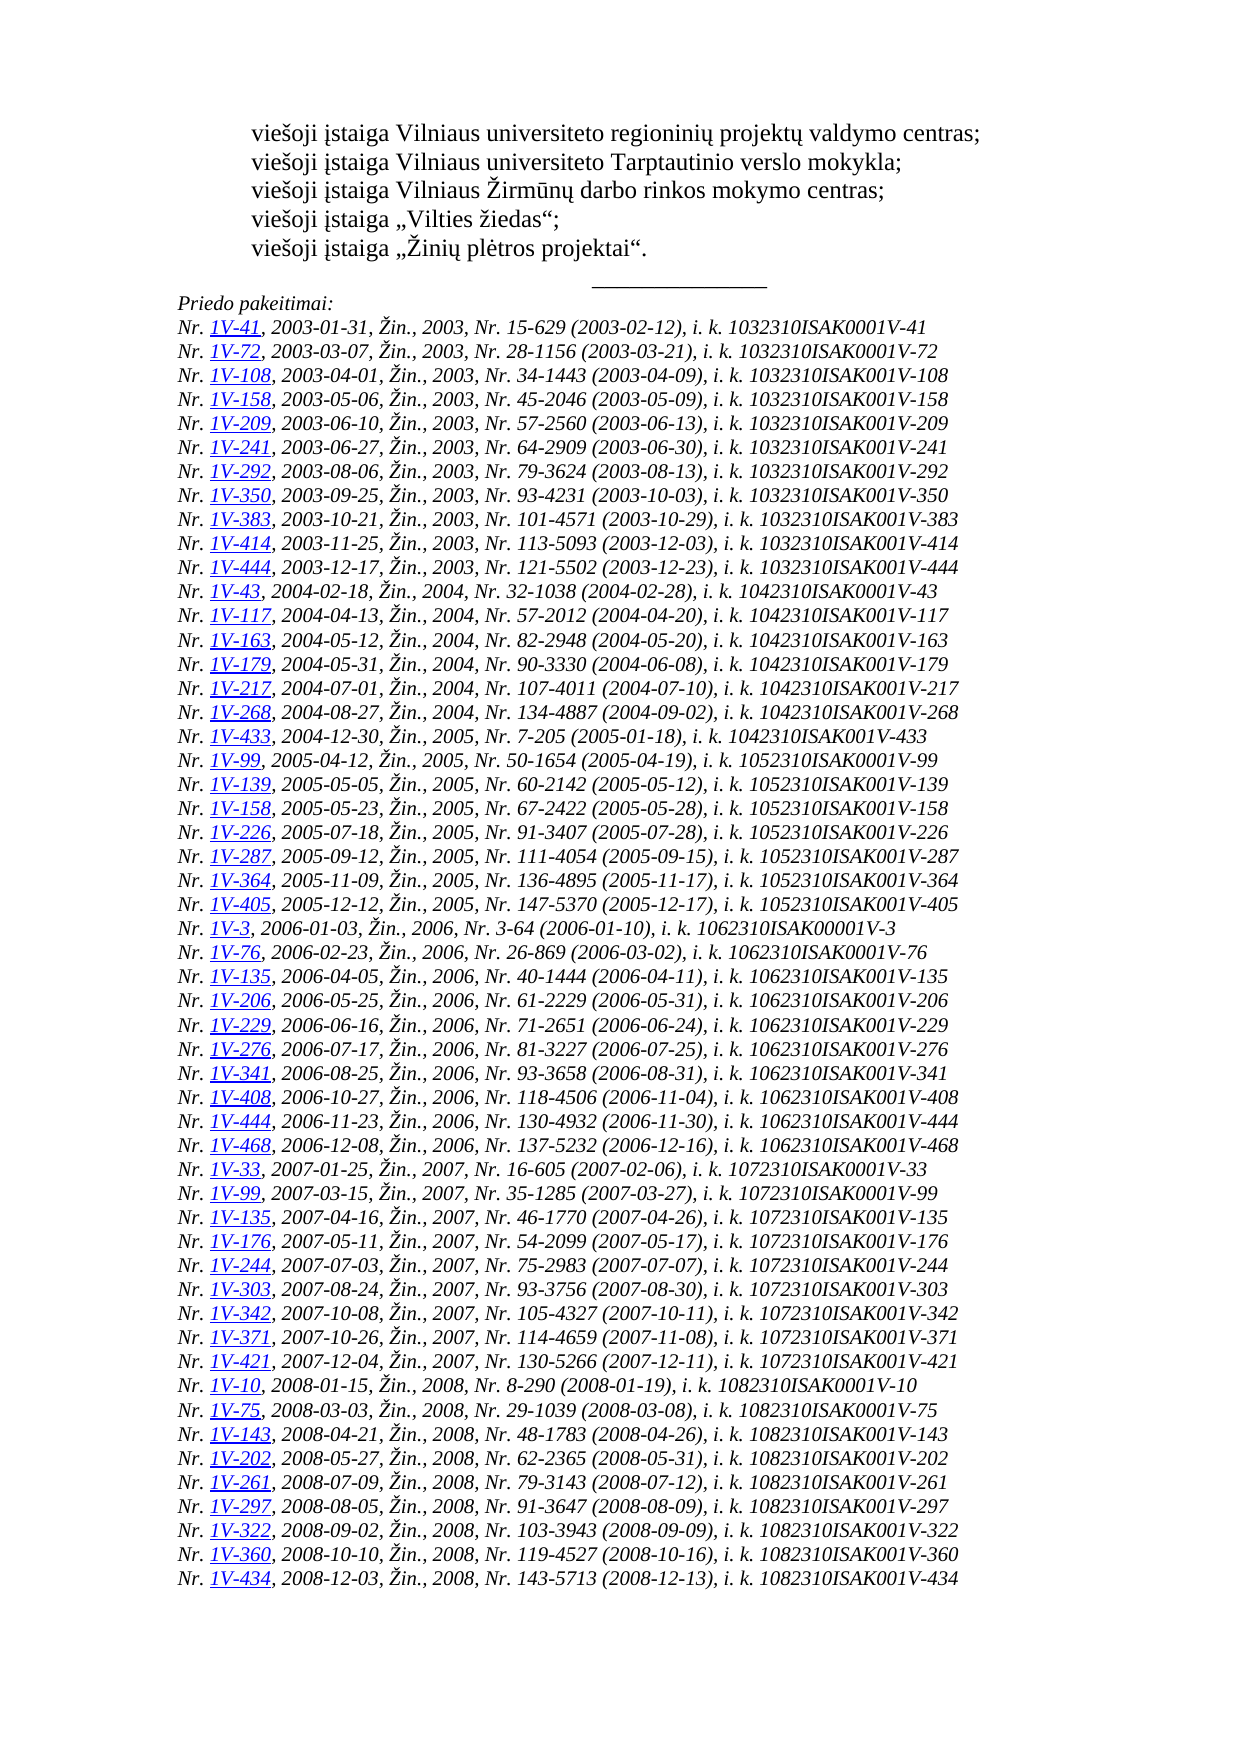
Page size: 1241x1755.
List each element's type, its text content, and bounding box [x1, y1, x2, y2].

text viešoji įstaiga Vilniaus Žirmūnų darbo rinkos mokymo centras; [177, 176, 1181, 204]
text Nr. 1V-108, 2003-04-01, Žin., 2003, Nr. 34-1443 (2003-04-09), i. k. 1032310ISAK001V-108 [177, 363, 1181, 387]
text Nr. 1V-261, 2008-07-09, Žin., 2008, Nr. 79-3143 (2008-07-12), i. k. 1082310ISAK001V-261 [177, 1470, 1181, 1494]
text Nr. 1V-408, 2006-10-27, Žin., 2006, Nr. 118-4506 (2006-11-04), i. k. 1062310ISAK001V-408 [177, 1085, 1181, 1109]
text Nr. 1V-433, 2004-12-30, Žin., 2005, Nr. 7-205 (2005-01-18), i. k. 1042310ISAK001V-433 [177, 724, 1181, 748]
text Nr. 1V-322, 2008-09-02, Žin., 2008, Nr. 103-3943 (2008-09-09), i. k. 1082310ISAK001V-322 [177, 1518, 1181, 1542]
text Nr. 1V-371, 2007-10-26, Žin., 2007, Nr. 114-4659 (2007-11-08), i. k. 1072310ISAK001V-371 [177, 1325, 1181, 1349]
text Nr. 1V-276, 2006-07-17, Žin., 2006, Nr. 81-3227 (2006-07-25), i. k. 1062310ISAK001V-276 [177, 1037, 1181, 1061]
text Nr. 1V-292, 2003-08-06, Žin., 2003, Nr. 79-3624 (2003-08-13), i. k. 1032310ISAK001V-292 [177, 459, 1181, 483]
text ______________ [177, 262, 1181, 291]
text Nr. 1V-158, 2003-05-06, Žin., 2003, Nr. 45-2046 (2003-05-09), i. k. 1032310ISAK001V-158 [177, 387, 1181, 411]
text Nr. 1V-229, 2006-06-16, Žin., 2006, Nr. 71-2651 (2006-06-24), i. k. 1062310ISAK001V-229 [177, 1012, 1181, 1037]
text Nr. 1V-209, 2003-06-10, Žin., 2003, Nr. 57-2560 (2003-06-13), i. k. 1032310ISAK001V-209 [177, 411, 1181, 435]
text Nr. 1V-444, 2003-12-17, Žin., 2003, Nr. 121-5502 (2003-12-23), i. k. 1032310ISAK001V-444 [177, 555, 1181, 579]
text Nr. 1V-360, 2008-10-10, Žin., 2008, Nr. 119-4527 (2008-10-16), i. k. 1082310ISAK001V-360 [177, 1542, 1181, 1566]
text Nr. 1V-226, 2005-07-18, Žin., 2005, Nr. 91-3407 (2005-07-28), i. k. 1052310ISAK001V-226 [177, 820, 1181, 844]
text Nr. 1V-421, 2007-12-04, Žin., 2007, Nr. 130-5266 (2007-12-11), i. k. 1072310ISAK001V-421 [177, 1349, 1181, 1373]
text Nr. 1V-99, 2005-04-12, Žin., 2005, Nr. 50-1654 (2005-04-19), i. k. 1052310ISAK0001V-99 [177, 748, 1181, 772]
text Nr. 1V-342, 2007-10-08, Žin., 2007, Nr. 105-4327 (2007-10-11), i. k. 1072310ISAK001V-342 [177, 1301, 1181, 1325]
text Nr. 1V-268, 2004-08-27, Žin., 2004, Nr. 134-4887 (2004-09-02), i. k. 1042310ISAK001V-268 [177, 700, 1181, 724]
text Nr. 1V-176, 2007-05-11, Žin., 2007, Nr. 54-2099 (2007-05-17), i. k. 1072310ISAK001V-176 [177, 1229, 1181, 1253]
text Nr. 1V-3, 2006-01-03, Žin., 2006, Nr. 3-64 (2006-01-10), i. k. 1062310ISAK00001V-3 [177, 916, 1181, 940]
text Nr. 1V-117, 2004-04-13, Žin., 2004, Nr. 57-2012 (2004-04-20), i. k. 1042310ISAK001V-117 [177, 603, 1181, 627]
text viešoji įstaiga „Vilties žiedas“; [177, 204, 1181, 233]
text Nr. 1V-76, 2006-02-23, Žin., 2006, Nr. 26-869 (2006-03-02), i. k. 1062310ISAK0001V-76 [177, 940, 1181, 964]
text Nr. 1V-143, 2008-04-21, Žin., 2008, Nr. 48-1783 (2008-04-26), i. k. 1082310ISAK001V-143 [177, 1422, 1181, 1446]
text Nr. 1V-179, 2004-05-31, Žin., 2004, Nr. 90-3330 (2004-06-08), i. k. 1042310ISAK001V-179 [177, 652, 1181, 676]
text Nr. 1V-364, 2005-11-09, Žin., 2005, Nr. 136-4895 (2005-11-17), i. k. 1052310ISAK001V-364 [177, 868, 1181, 892]
text Nr. 1V-383, 2003-10-21, Žin., 2003, Nr. 101-4571 (2003-10-29), i. k. 1032310ISAK001V-383 [177, 507, 1181, 531]
text Nr. 1V-414, 2003-11-25, Žin., 2003, Nr. 113-5093 (2003-12-03), i. k. 1032310ISAK001V-414 [177, 531, 1181, 555]
text Nr. 1V-135, 2006-04-05, Žin., 2006, Nr. 40-1444 (2006-04-11), i. k. 1062310ISAK001V-135 [177, 964, 1181, 988]
text Nr. 1V-99, 2007-03-15, Žin., 2007, Nr. 35-1285 (2007-03-27), i. k. 1072310ISAK0001V-99 [177, 1181, 1181, 1205]
text Nr. 1V-135, 2007-04-16, Žin., 2007, Nr. 46-1770 (2007-04-26), i. k. 1072310ISAK001V-135 [177, 1205, 1181, 1229]
text Nr. 1V-287, 2005-09-12, Žin., 2005, Nr. 111-4054 (2005-09-15), i. k. 1052310ISAK001V-287 [177, 844, 1181, 868]
text Nr. 1V-303, 2007-08-24, Žin., 2007, Nr. 93-3756 (2007-08-30), i. k. 1072310ISAK001V-303 [177, 1277, 1181, 1301]
text Nr. 1V-43, 2004-02-18, Žin., 2004, Nr. 32-1038 (2004-02-28), i. k. 1042310ISAK0001V-43 [177, 579, 1181, 603]
text Nr. 1V-139, 2005-05-05, Žin., 2005, Nr. 60-2142 (2005-05-12), i. k. 1052310ISAK001V-139 [177, 772, 1181, 796]
text Nr. 1V-297, 2008-08-05, Žin., 2008, Nr. 91-3647 (2008-08-09), i. k. 1082310ISAK001V-297 [177, 1494, 1181, 1518]
text Nr. 1V-158, 2005-05-23, Žin., 2005, Nr. 67-2422 (2005-05-28), i. k. 1052310ISAK001V-158 [177, 796, 1181, 820]
text viešoji įstaiga Vilniaus universiteto regioninių projektų valdymo centras; [177, 118, 1181, 147]
text Nr. 1V-244, 2007-07-03, Žin., 2007, Nr. 75-2983 (2007-07-07), i. k. 1072310ISAK001V-244 [177, 1253, 1181, 1277]
text Nr. 1V-10, 2008-01-15, Žin., 2008, Nr. 8-290 (2008-01-19), i. k. 1082310ISAK0001V-10 [177, 1373, 1181, 1397]
text Nr. 1V-202, 2008-05-27, Žin., 2008, Nr. 62-2365 (2008-05-31), i. k. 1082310ISAK001V-202 [177, 1446, 1181, 1470]
text viešoji įstaiga Vilniaus universiteto Tarptautinio verslo mokykla; [177, 147, 1181, 176]
text Nr. 1V-163, 2004-05-12, Žin., 2004, Nr. 82-2948 (2004-05-20), i. k. 1042310ISAK001V-163 [177, 627, 1181, 652]
text Nr. 1V-350, 2003-09-25, Žin., 2003, Nr. 93-4231 (2003-10-03), i. k. 1032310ISAK001V-350 [177, 483, 1181, 507]
text Nr. 1V-72, 2003-03-07, Žin., 2003, Nr. 28-1156 (2003-03-21), i. k. 1032310ISAK0001V-72 [177, 339, 1181, 363]
text Nr. 1V-341, 2006-08-25, Žin., 2006, Nr. 93-3658 (2006-08-31), i. k. 1062310ISAK001V-341 [177, 1061, 1181, 1085]
text Priedo pakeitimai: [177, 291, 1181, 315]
text viešoji įstaiga „Žinių plėtros projektai“. [177, 233, 1181, 262]
text Nr. 1V-405, 2005-12-12, Žin., 2005, Nr. 147-5370 (2005-12-17), i. k. 1052310ISAK001V-405 [177, 892, 1181, 916]
text Nr. 1V-206, 2006-05-25, Žin., 2006, Nr. 61-2229 (2006-05-31), i. k. 1062310ISAK001V-206 [177, 988, 1181, 1012]
text Nr. 1V-468, 2006-12-08, Žin., 2006, Nr. 137-5232 (2006-12-16), i. k. 1062310ISAK001V-468 [177, 1133, 1181, 1157]
text Nr. 1V-241, 2003-06-27, Žin., 2003, Nr. 64-2909 (2003-06-30), i. k. 1032310ISAK001V-241 [177, 435, 1181, 459]
text Nr. 1V-33, 2007-01-25, Žin., 2007, Nr. 16-605 (2007-02-06), i. k. 1072310ISAK0001V-33 [177, 1157, 1181, 1181]
text Nr. 1V-217, 2004-07-01, Žin., 2004, Nr. 107-4011 (2004-07-10), i. k. 1042310ISAK001V-217 [177, 676, 1181, 700]
text Nr. 1V-434, 2008-12-03, Žin., 2008, Nr. 143-5713 (2008-12-13), i. k. 1082310ISAK001V-434 [177, 1566, 1181, 1590]
text Nr. 1V-75, 2008-03-03, Žin., 2008, Nr. 29-1039 (2008-03-08), i. k. 1082310ISAK0001V-75 [177, 1397, 1181, 1422]
text Nr. 1V-41, 2003-01-31, Žin., 2003, Nr. 15-629 (2003-02-12), i. k. 1032310ISAK0001V-41 [177, 315, 1181, 339]
text Nr. 1V-444, 2006-11-23, Žin., 2006, Nr. 130-4932 (2006-11-30), i. k. 1062310ISAK001V-444 [177, 1109, 1181, 1133]
